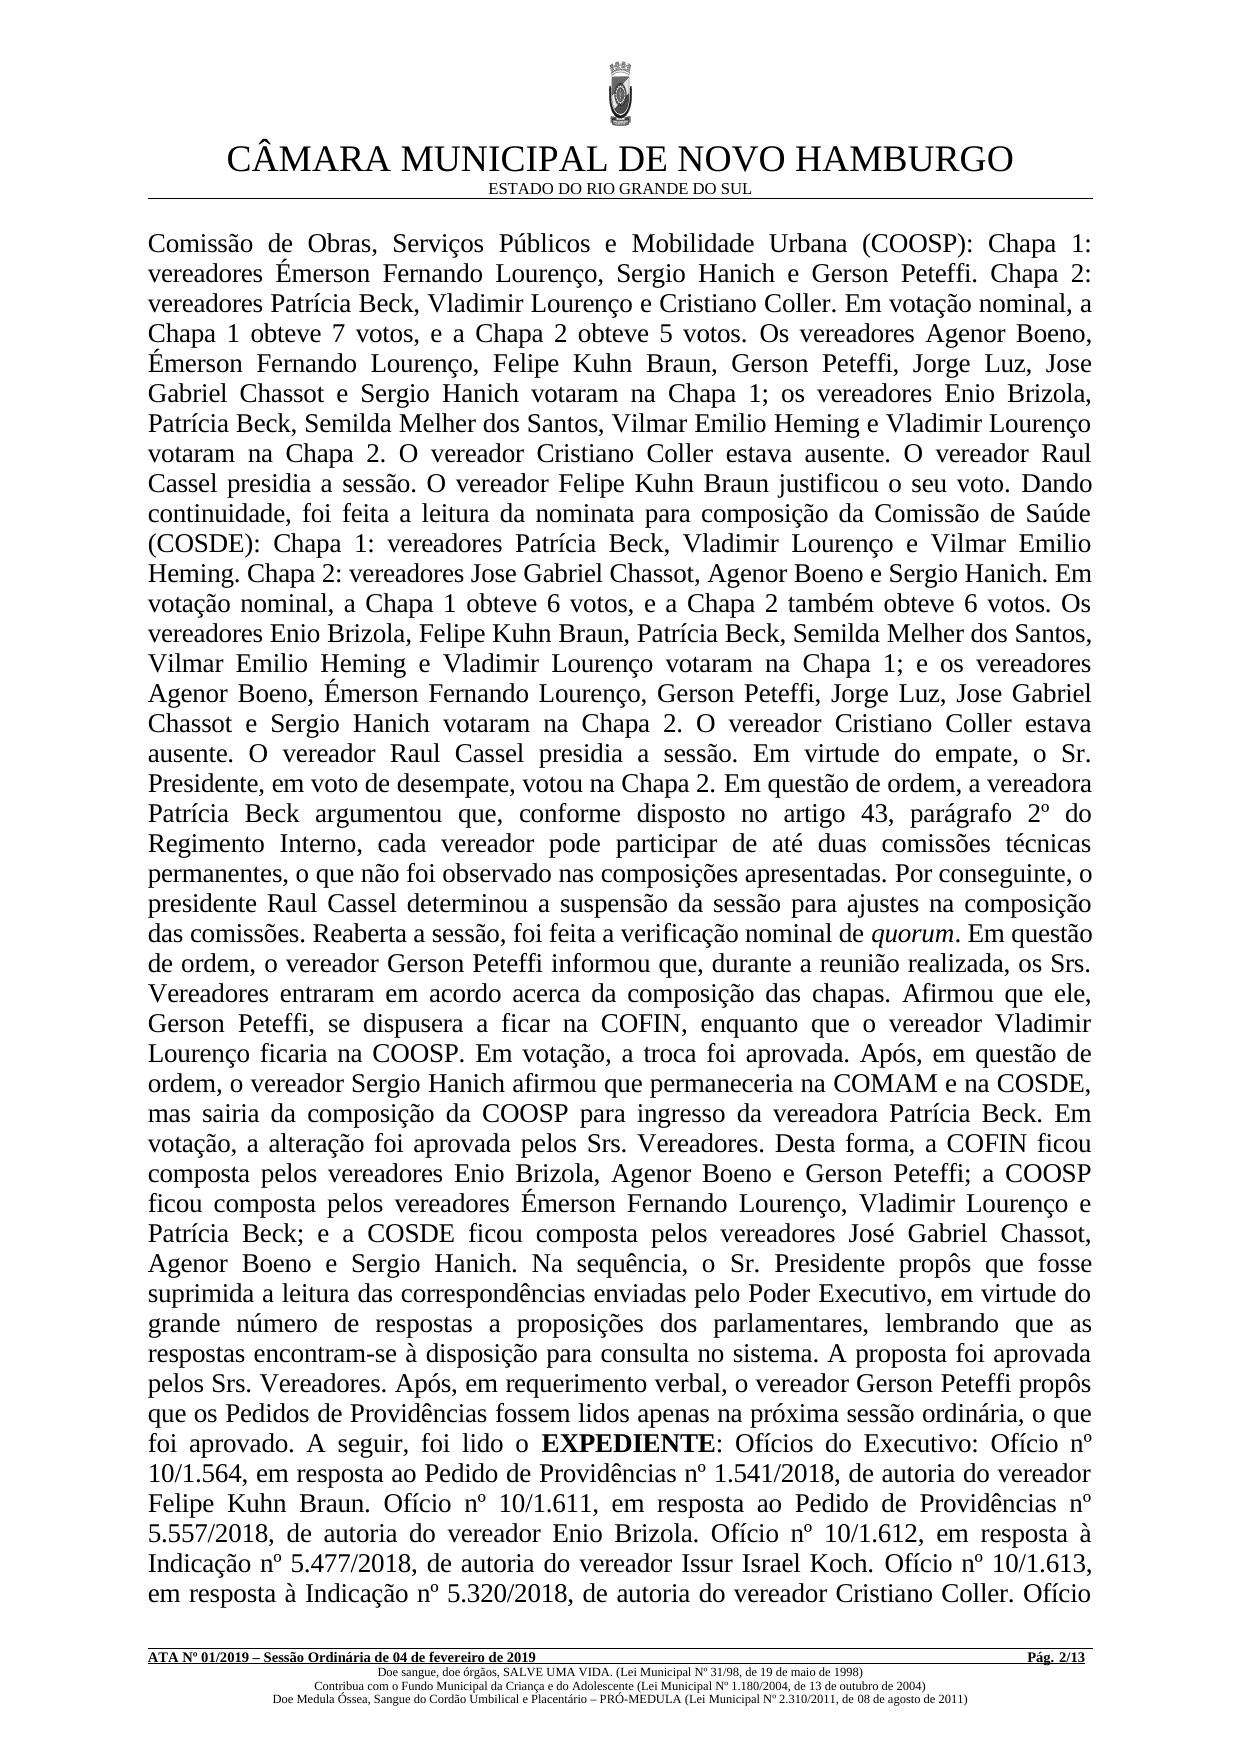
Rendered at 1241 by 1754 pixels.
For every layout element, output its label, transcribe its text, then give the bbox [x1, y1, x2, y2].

text Comissão de Obras, Serviços Públicos e Mobilidade Urbana (COOSP): Chapa 1: vereadores Émerson Fernando Lourenço, Sergio Hanich e Gerson Peteffi. Chapa 2: vereadores Patrícia Beck, Vladimir Lourenço e Cristiano Coller. Em votação nominal, a Chapa 1 obteve 7 votos, e a Chapa 2 obteve 5 votos. Os vereadores Agenor Boeno, Émerson Fernando Lourenço, Felipe Kuhn Braun, Gerson Peteffi, Jorge Luz, Jose Gabriel Chassot e Sergio Hanich votaram na Chapa 1; os vereadores Enio Brizola, Patrícia Beck, Semilda Melher dos Santos, Vilmar Emilio Heming e Vladimir Lourenço votaram na Chapa 2. O vereador Cristiano Coller estava ausente. O vereador Raul Cassel presidia a sessão. O vereador Felipe Kuhn Braun justificou o seu voto. Dando continuidade, foi feita a leitura da nominata para composição da Comissão de Saúde (COSDE): Chapa 1: vereadores Patrícia Beck, Vladimir Lourenço e Vilmar Emilio Heming. Chapa 2: vereadores Jose Gabriel Chassot, Agenor Boeno e Sergio Hanich. Em votação nominal, a Chapa 1 obteve 6 votos, e a Chapa 2 também obteve 6 votos. Os vereadores Enio Brizola, Felipe Kuhn Braun, Patrícia Beck, Semilda Melher dos Santos, Vilmar Emilio Heming e Vladimir Lourenço votaram na Chapa 1; e os vereadores Agenor Boeno, Émerson Fernando Lourenço, Gerson Peteffi, Jorge Luz, Jose Gabriel Chassot e Sergio Hanich votaram na Chapa 2. O vereador Cristiano Coller estava ausente. O vereador Raul Cassel presidia a sessão. Em virtude do empate, o Sr. Presidente, em voto de desempate, votou na Chapa 2. Em questão de ordem, a vereadora Patrícia Beck argumentou que, conforme disposto no artigo 43, parágrafo 2º do Regimento Interno, cada vereador pode participar de até duas comissões técnicas permanentes, o que não foi observado nas composições apresentadas. Por conseguinte, o presidente Raul Cassel determinou a suspensão da sessão para ajustes na composição das comissões. Reaberta a sessão, foi feita a verificação nominal de quorum. Em questão de ordem, o vereador Gerson Peteffi informou que, durante a reunião realizada, os Srs. Vereadores entraram em acordo acerca da composição das chapas. Afirmou que ele, Gerson Peteffi, se dispusera a ficar na COFIN, enquanto que o vereador Vladimir Lourenço ficaria na COOSP. Em votação, a troca foi aprovada. Após, em questão de ordem, o vereador Sergio Hanich afirmou que permaneceria na COMAM e na COSDE, mas sairia da composição da COOSP para ingresso da vereadora Patrícia Beck. Em votação, a alteração foi aprovada pelos Srs. Vereadores. Desta forma, a COFIN ficou composta pelos vereadores Enio Brizola, Agenor Boeno e Gerson Peteffi; a COOSP ficou composta pelos vereadores Émerson Fernando Lourenço, Vladimir Lourenço e Patrícia Beck; e a COSDE ficou composta pelos vereadores José Gabriel Chassot, Agenor Boeno e Sergio Hanich. Na sequência, o Sr. Presidente propôs que fosse suprimida a leitura das correspondências enviadas pelo Poder Executivo, em virtude do grande número de respostas a proposições dos parlamentares, lembrando que as respostas encontram-se à disposição para consulta no sistema. A proposta foi aprovada pelos Srs. Vereadores. Após, em requerimento verbal, o vereador Gerson Peteffi propôs que os Pedidos de Providências fossem lidos apenas na próxima sessão ordinária, o que foi aprovado. A seguir, foi lido o EXPEDIENTE: Ofícios do Executivo: Ofício nº 10/1.564, em resposta ao Pedido de Providências nº 1.541/2018, de autoria do vereador Felipe Kuhn Braun. Ofício nº 10/1.611, em resposta ao Pedido de Providências nº 5.557/2018, de autoria do vereador Enio Brizola. Ofício nº 10/1.612, em resposta à Indicação nº 5.477/2018, de autoria do vereador Issur Israel Koch. Ofício nº 10/1.613, em resposta à Indicação nº 5.320/2018, de autoria do vereador Cristiano Coller. Ofício [148, 228, 1093, 1608]
